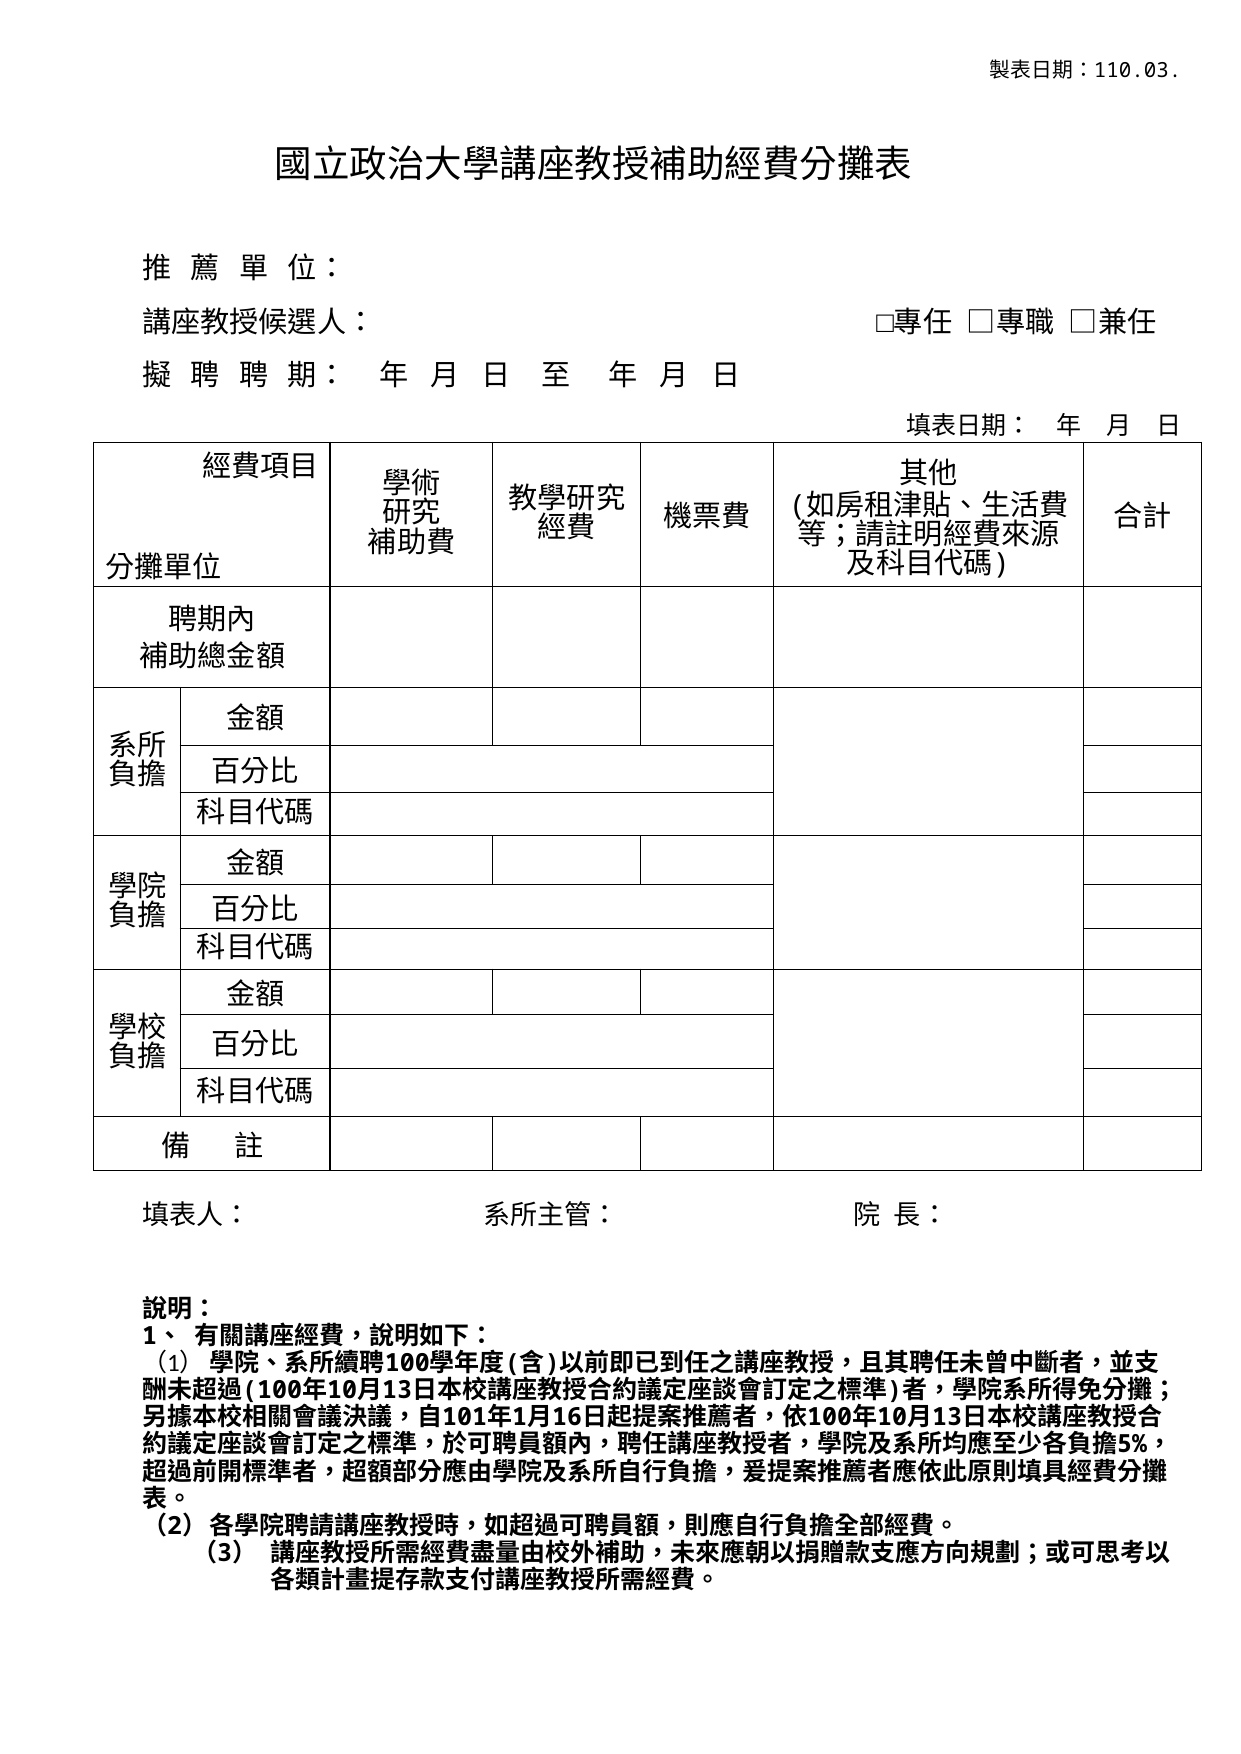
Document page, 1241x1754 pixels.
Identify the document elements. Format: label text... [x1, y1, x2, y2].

table_cell [1084, 688, 1201, 744]
table_header 機票費 [641, 443, 773, 586]
text 講座教授候選人： □專任 □專職 □兼任 [142, 298, 1181, 341]
table_cell [331, 746, 773, 792]
table_cell 學校負擔 [94, 970, 180, 1116]
table_cell [641, 836, 773, 884]
table_cell [774, 688, 1083, 835]
table_cell [331, 688, 492, 744]
table_cell [1084, 746, 1201, 792]
table_header 經費項目 分攤單位 [94, 443, 329, 586]
text 說明： [142, 1296, 1181, 1323]
list 有關講座經費，說明如下： [142, 1323, 1181, 1350]
table_cell [1084, 1015, 1201, 1068]
table_cell [331, 970, 492, 1014]
table_cell [641, 970, 773, 1014]
table_cell [774, 970, 1083, 1116]
table_cell [331, 1069, 773, 1116]
table_cell 金額 [181, 970, 329, 1014]
table_cell [641, 688, 773, 744]
table_cell [641, 1117, 773, 1170]
list 各學院聘請講座教授時，如超過可聘員額，則應自行負擔全部經費。 [142, 1512, 1179, 1539]
table_header 學術 研究 補助費 [331, 443, 492, 586]
table_cell [774, 836, 1083, 968]
table_cell [1084, 1117, 1201, 1170]
table_cell [774, 587, 1083, 687]
table_cell [774, 1117, 1083, 1170]
text 填表人： 系所主管： 院 長： [142, 1171, 1181, 1233]
table_cell 金額 [181, 688, 329, 744]
table_cell 聘期內 補助總金額 [94, 587, 329, 687]
table_cell [331, 793, 773, 835]
table_header 合計 [1084, 443, 1201, 586]
table_cell [331, 1117, 492, 1170]
table_cell [1084, 929, 1201, 968]
table_cell [1084, 1069, 1201, 1116]
list 講座教授所需經費盡量由校外補助，未來應朝以捐贈款支應方向規劃；或可思考以各類計畫提存款支付講座教授所需經費。 [192, 1539, 1181, 1594]
text 填表日期：年月日 [184, 405, 1181, 442]
table_cell [331, 836, 492, 884]
table_cell 學院負擔 [94, 836, 180, 968]
table_cell [331, 1015, 773, 1068]
table_cell 科目代碼 [181, 929, 329, 968]
table_cell [331, 885, 773, 928]
table_cell [1084, 885, 1201, 928]
table_cell 科目代碼 [181, 793, 329, 835]
table_cell 備 註 [94, 1117, 329, 1170]
text 推薦單位： [142, 244, 1181, 287]
text 擬聘聘期： 年月日 至 年月日 [142, 352, 1181, 394]
table_cell 科目代碼 [181, 1069, 329, 1116]
table_cell 金額 [181, 836, 329, 884]
table_header 其他 (如房租津貼、生活費等；請註明經費來源及科目代碼) [774, 443, 1083, 586]
table_cell 百分比 [181, 885, 329, 928]
table_cell [493, 836, 640, 884]
table_cell 系所負擔 [94, 688, 180, 835]
table_header 教學研究經費 [493, 443, 640, 586]
table_cell [331, 929, 773, 968]
list 學院、系所續聘100學年度(含)以前即已到任之講座教授，且其聘任未曾中斷者，並支酬未超過(100年10月13日本校講座教授合約議定座談會訂定之標準)者，學院系所得免分攤；另據本校相關會議決議，自101年1月16日起提案推薦者，依100年10月13日本校講座教授合約議定座談會訂定之標準，於可聘員額內，聘任講座教授者，學院及系所均應至少各負擔5%，超過前開標準者，超額部分應由學院及系所自行負擔，爰提案推薦者應依此原則填具經費分攤表。 [142, 1350, 1179, 1512]
table_cell 百分比 [181, 1015, 329, 1068]
table_cell [493, 688, 640, 744]
text 國立政治大學講座教授補助經費分攤表 [142, 119, 1181, 182]
table_cell [331, 587, 492, 687]
table_cell 百分比 [181, 746, 329, 792]
table_cell [1084, 587, 1201, 687]
table_cell [641, 587, 773, 687]
table_cell [1084, 793, 1201, 835]
table_cell [1084, 970, 1201, 1014]
table_cell [493, 970, 640, 1014]
table_cell [1084, 836, 1201, 884]
table_cell [493, 1117, 640, 1170]
table_cell [493, 587, 640, 687]
